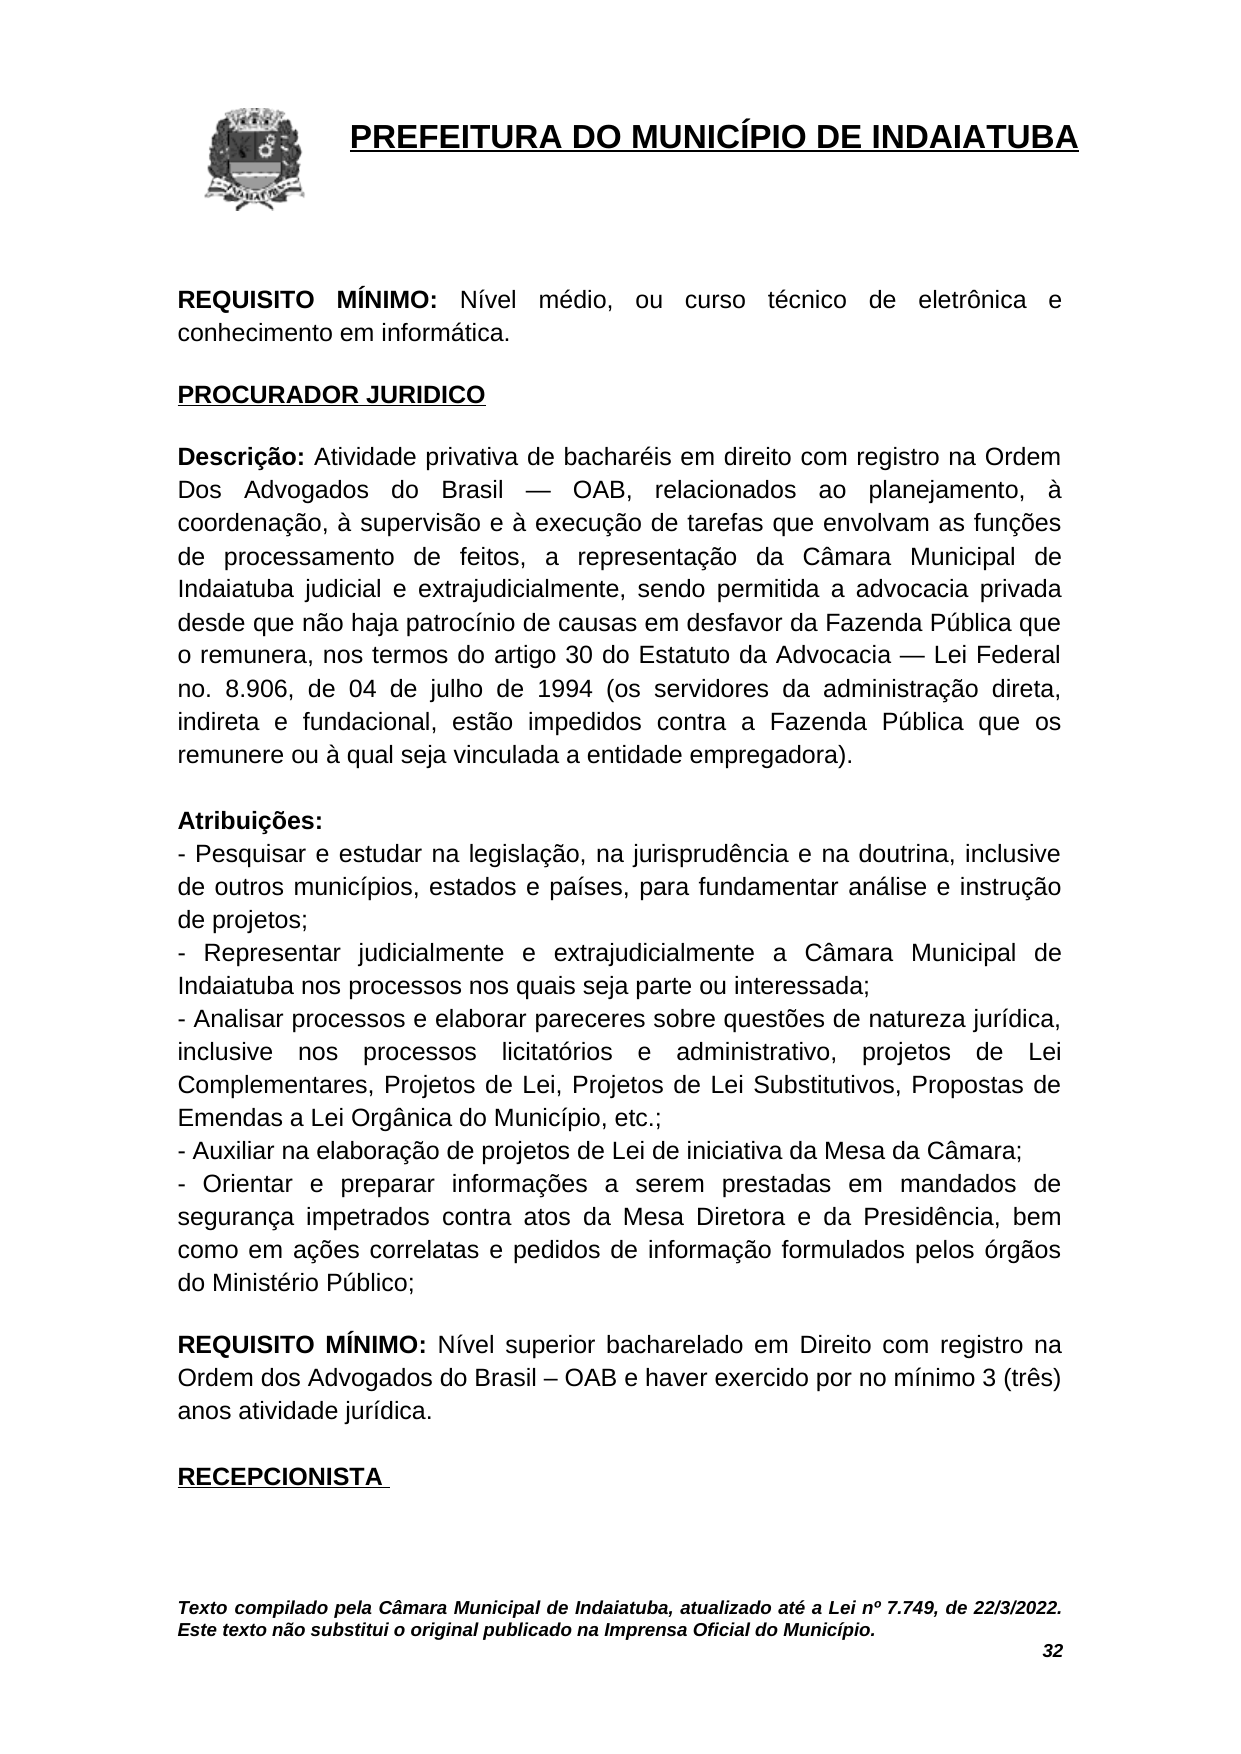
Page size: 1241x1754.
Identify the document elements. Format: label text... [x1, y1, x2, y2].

text Descrição: Atividade privativa de bacharéis em direito com registro na Ordem Dos Advogados do Brasil — OAB, relacionados ao planejamento, à coordenação, à supervisão e à execução de tarefas que envolvam as funções de processamento de feitos, a representação da Câmara Municipal de Indaiatuba judicial e extrajudicialmente, sendo permitida a advocacia privada desde que não haja patrocínio de causas em desfavor da Fazenda Pública que o remunera, nos termos do artigo 30 do Estatuto da Advocacia — Lei Federal no. 8.906, de 04 de julho de 1994 (os servidores da administração direta, indireta e fundacional, estão impedidos contra a Fazenda Pública que os remunere ou à qual seja vinculada a entidade empregadora). [177, 442, 1063, 768]
text - Analisar processos e elaborar pareceres sobre questões de natureza jurídica, inclusive nos processos licitatórios e administrativo, projetos de Lei Complementares, Projetos de Lei, Projetos de Lei Substitutivos, Propostas de Emendas a Lei Orgânica do Município, etc.; [177, 1004, 1063, 1132]
text Atribuições: [177, 806, 1063, 834]
text - Auxiliar na elaboração de projetos de Lei de iniciativa da Mesa da Câmara; [177, 1136, 1063, 1164]
text - Representar judicialmente e extrajudicialmente a Câmara Municipal de Indaiatuba nos processos nos quais seja parte ou interessada; [177, 938, 1063, 999]
text - Pesquisar e estudar na legislação, na jurisprudência e na doutrina, inclusive de outros municípios, estados e países, para fundamentar análise e instrução de projetos; [177, 839, 1063, 933]
text REQUISITO MÍNIMO: Nível médio, ou curso técnico de eletrônica e conhecimento em informática. [177, 285, 1063, 347]
text RECEPCIONISTA [177, 1462, 1063, 1491]
text PROCURADOR JURIDICO [177, 380, 1063, 409]
text - Orientar e preparar informações a serem prestadas em mandados de segurança impetrados contra atos da Mesa Diretora e da Presidência, bem como em ações correlatas e pedidos de informação formulados pelos órgãos do Ministério Público; [177, 1169, 1063, 1297]
text REQUISITO MÍNIMO: Nível superior bacharelado em Direito com registro na Ordem dos Advogados do Brasil – OAB e haver exercido por no mínimo 3 (três) anos atividade jurídica. [177, 1330, 1063, 1425]
